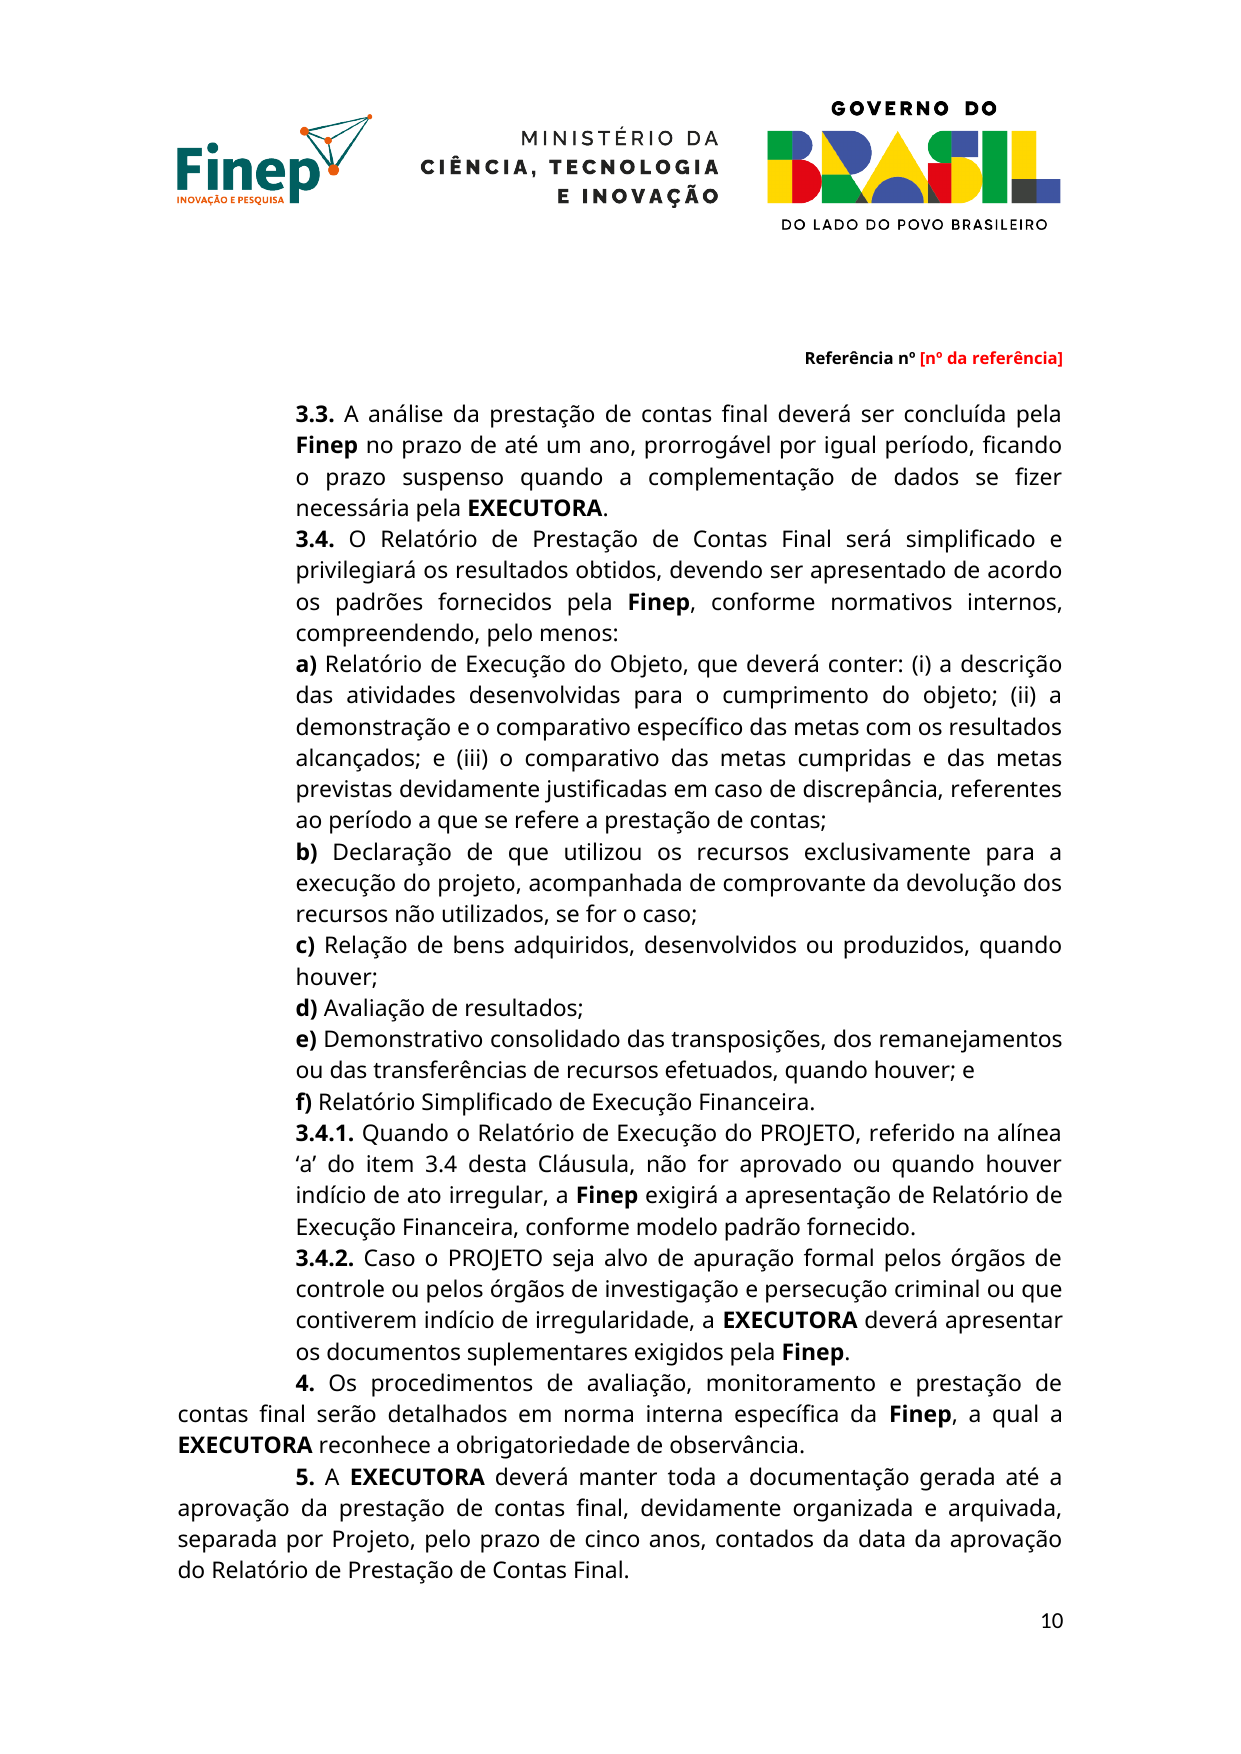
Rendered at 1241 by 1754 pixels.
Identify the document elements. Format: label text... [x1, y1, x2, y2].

text b) Declaração de que utilizou os recursos exclusivamente para a execução do projeto, acompanhada de comprovante da devolução dos recursos não utilizados, se for o caso; [295, 835, 1063, 929]
text 3.4.2. Caso o PROJETO seja alvo de apuração formal pelos órgãos de controle ou pelos órgãos de investigação e persecução criminal ou que contiverem indício de irregularidade, a EXECUTORA deverá apresentar os documentos suplementares exigidos pela Finep. [295, 1242, 1063, 1367]
text 5. A EXECUTORA deverá manter toda a documentação gerada até a aprovação da prestação de contas final, devidamente organizada e arquivada, separada por Projeto, pelo prazo de cinco anos, contados da data da aprovação do Relatório de Prestação de Contas Final. [177, 1460, 1063, 1585]
text 3.4. O Relatório de Prestação de Contas Final será simplificado e privilegiará os resultados obtidos, devendo ser apresentado de acordo os padrões fornecidos pela Finep, conforme normativos internos, compreendendo, pelo menos: [295, 523, 1063, 648]
text e) Demonstrativo consolidado das transposições, dos remanejamentos ou das transferências de recursos efetuados, quando houver; e [295, 1023, 1063, 1085]
text a) Relatório de Execução do Objeto, que deverá conter: (i) a descrição das atividades desenvolvidas para o cumprimento do objeto; (ii) a demonstração e o comparativo específico das metas com os resultados alcançados; e (iii) o comparativo das metas cumpridas e das metas previstas devidamente justificadas em caso de discrepância, referentes ao período a que se refere a prestação de contas; [295, 648, 1063, 835]
text 3.3. A análise da prestação de contas final deverá ser concluída pela Finep no prazo de até um ano, prorrogável por igual período, ficando o prazo suspenso quando a complementação de dados se fizer necessária pela EXECUTORA. [295, 398, 1063, 523]
text 4. Os procedimentos de avaliação, monitoramento e prestação de contas final serão detalhados em norma interna específica da Finep, a qual a EXECUTORA reconhece a obrigatoriedade de observância. [177, 1367, 1063, 1460]
text f) Relatório Simplificado de Execução Financeira. [295, 1085, 1063, 1117]
text d) Avaliação de resultados; [295, 992, 1063, 1023]
text c) Relação de bens adquiridos, desenvolvidos ou produzidos, quando houver; [295, 929, 1063, 992]
text 3.4.1. Quando o Relatório de Execução do PROJETO, referido na alínea ‘a’ do item 3.4 desta Cláusula, não for aprovado ou quando houver indício de ato irregular, a Finep exigirá a apresentação de Relatório de Execução Financeira, conforme modelo padrão fornecido. [295, 1117, 1063, 1242]
